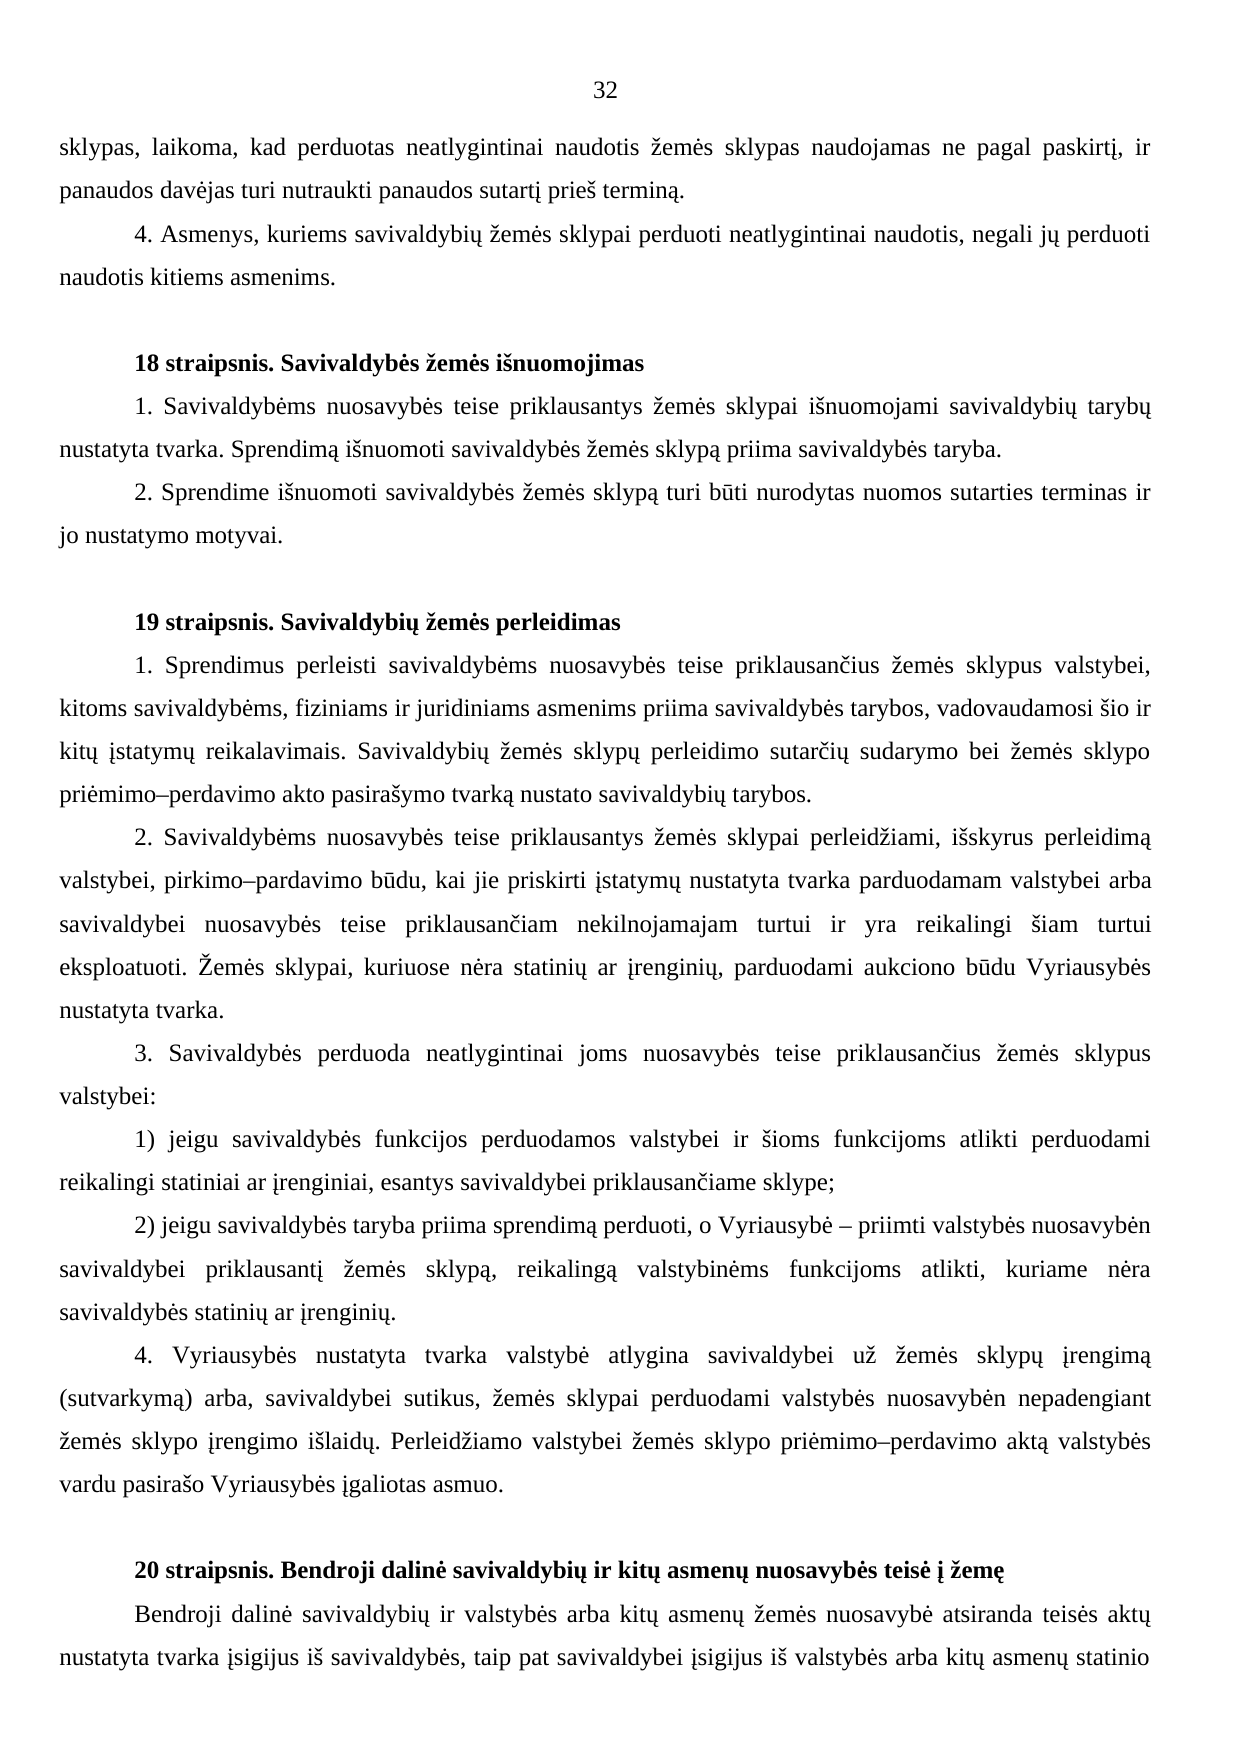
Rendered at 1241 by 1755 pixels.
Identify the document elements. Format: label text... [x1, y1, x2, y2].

text 2. Savivaldybėms nuosavybės teise priklausantys žemės sklypai perleidžiami, išskyrus perleidimą valstybei, pirkimo–pardavimo būdu, kai jie priskirti įstatymų nustatyta tvarka parduodamam valstybei arba savivaldybei nuosavybės teise priklausančiam nekilnojamajam turtui ir yra reikalingi šiam turtui eksploatuoti. Žemės sklypai, kuriuose nėra statinių ar įrenginių, parduodami aukciono būdu Vyriausybės nustatyta tvarka. [59, 822, 1152, 1024]
text 20 straipsnis. Bendroji dalinė savivaldybių ir kitų asmenų nuosavybės teisė į žemę [59, 1556, 1152, 1584]
text 1. Savivaldybėms nuosavybės teise priklausantys žemės sklypai išnuomojami savivaldybių tarybų nustatyta tvarka. Sprendimą išnuomoti savivaldybės žemės sklypą priima savivaldybės taryba. [59, 391, 1152, 463]
text 4. Asmenys, kuriems savivaldybių žemės sklypai perduoti neatlygintinai naudotis, negali jų perduoti naudotis kitiems asmenims. [59, 219, 1152, 291]
text 4. Vyriausybės nustatyta tvarka valstybė atlygina savivaldybei už žemės sklypų įrengimą (sutvarkymą) arba, savivaldybei sutikus, žemės sklypai perduodami valstybės nuosavybėn nepadengiant žemės sklypo įrengimo išlaidų. Perleidžiamo valstybei žemės sklypo priėmimo–perdavimo aktą valstybės vardu pasirašo Vyriausybės įgaliotas asmuo. [59, 1340, 1152, 1498]
text 19 straipsnis. Savivaldybių žemės perleidimas [59, 607, 1152, 636]
text 2) jeigu savivaldybės taryba priima sprendimą perduoti, o Vyriausybė – priimti valstybės nuosavybėn savivaldybei priklausantį žemės sklypą, reikalingą valstybinėms funkcijoms atlikti, kuriame nėra savivaldybės statinių ar įrenginių. [59, 1211, 1152, 1326]
text 1. Sprendimus perleisti savivaldybėms nuosavybės teise priklausančius žemės sklypus valstybei, kitoms savivaldybėms, fiziniams ir juridiniams asmenims priima savivaldybės tarybos, vadovaudamosi šio ir kitų įstatymų reikalavimais. Savivaldybių žemės sklypų perleidimo sutarčių sudarymo bei žemės sklypo priėmimo–perdavimo akto pasirašymo tvarką nustato savivaldybių tarybos. [59, 650, 1152, 808]
text Bendroji dalinė savivaldybių ir valstybės arba kitų asmenų žemės nuosavybė atsiranda teisės aktų nustatyta tvarka įsigijus iš savivaldybės, taip pat savivaldybei įsigijus iš valstybės arba kitų asmenų statinio [59, 1599, 1152, 1671]
text sklypas, laikoma, kad perduotas neatlygintinai naudotis žemės sklypas naudojamas ne pagal paskirtį, ir panaudos davėjas turi nutraukti panaudos sutartį prieš terminą. [59, 132, 1152, 204]
text 18 straipsnis. Savivaldybės žemės išnuomojimas [59, 348, 1152, 377]
text 1) jeigu savivaldybės funkcijos perduodamos valstybei ir šioms funkcijoms atlikti perduodami reikalingi statiniai ar įrenginiai, esantys savivaldybei priklausančiame sklype; [59, 1124, 1152, 1196]
text 2. Sprendime išnuomoti savivaldybės žemės sklypą turi būti nurodytas nuomos sutarties terminas ir jo nustatymo motyvai. [59, 477, 1152, 549]
text 3. Savivaldybės perduoda neatlygintinai joms nuosavybės teise priklausančius žemės sklypus valstybei: [59, 1038, 1152, 1110]
